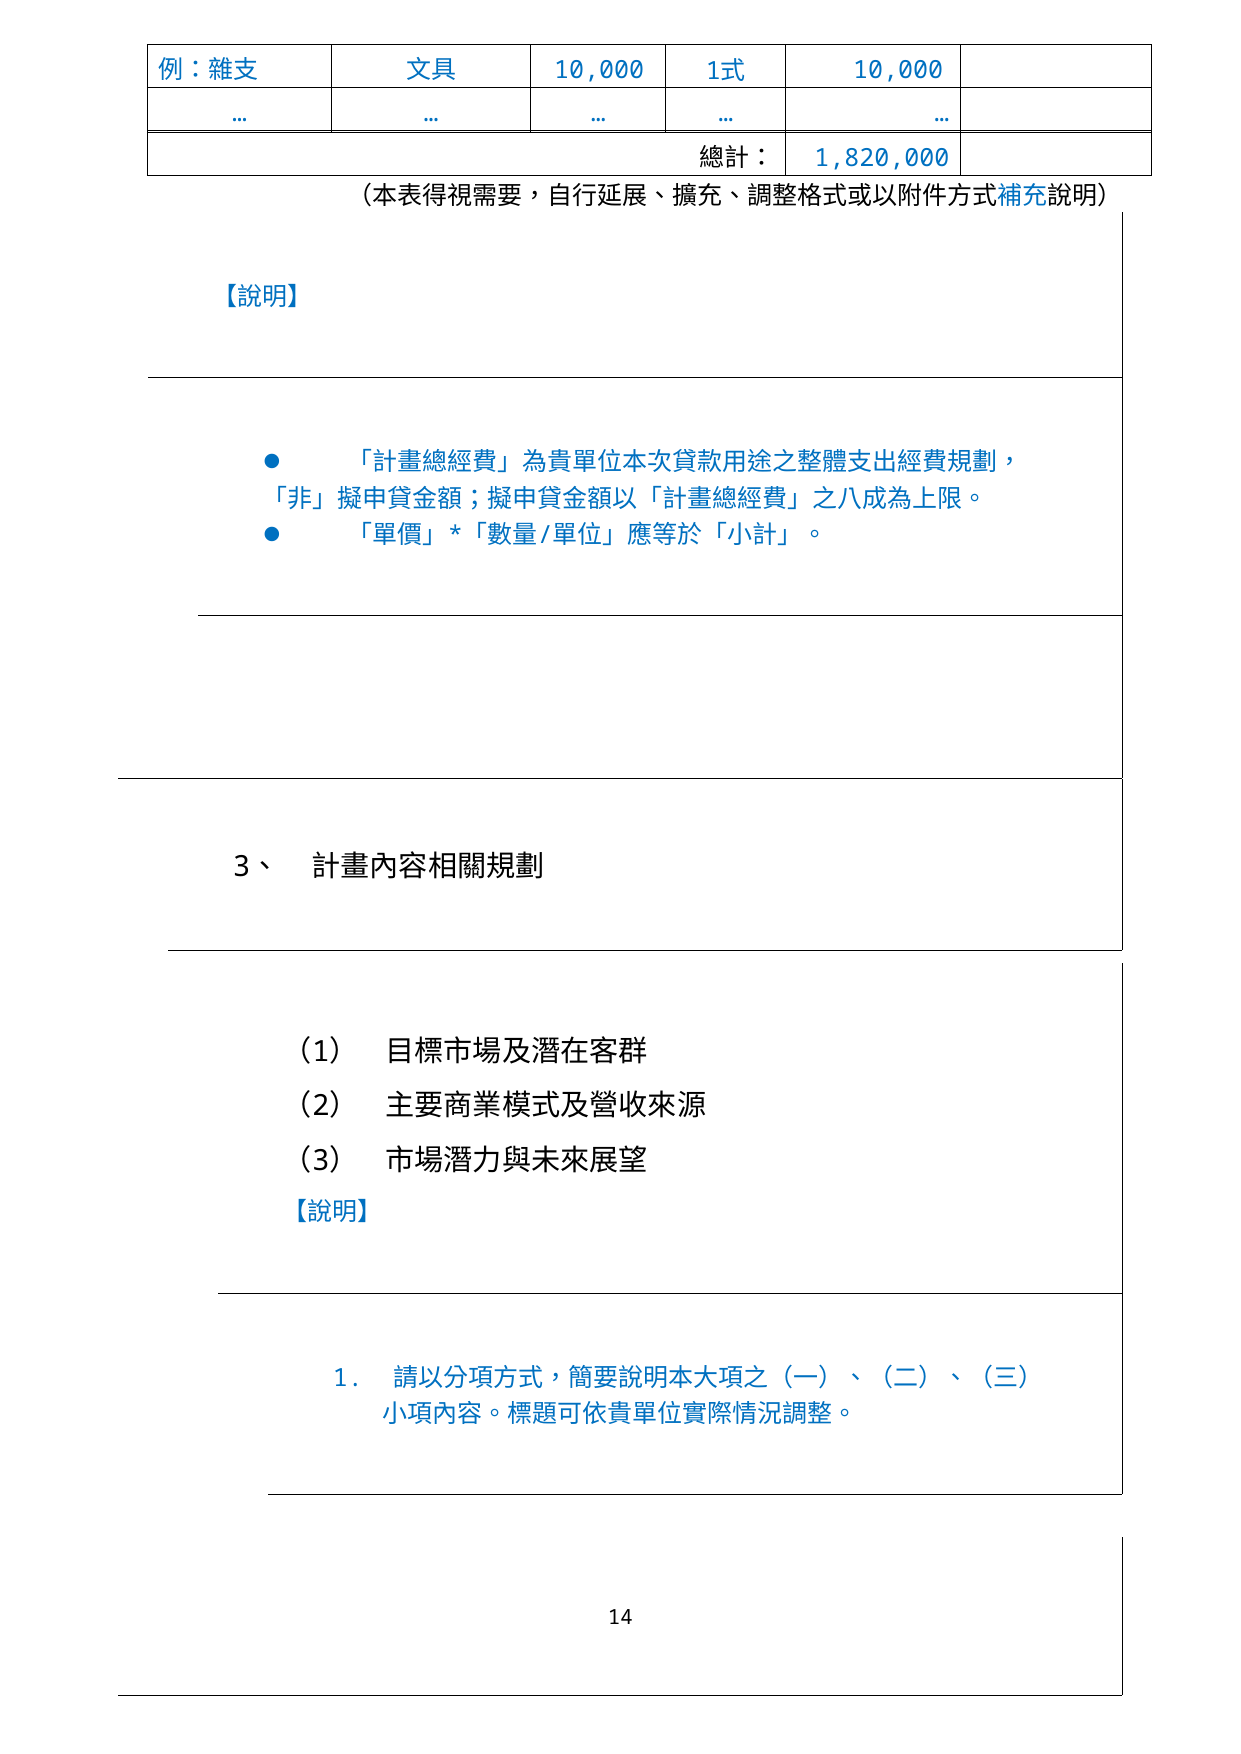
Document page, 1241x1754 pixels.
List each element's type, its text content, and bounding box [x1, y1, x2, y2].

list 「計畫總經費」為貴單位本次貸款用途之整體支出經費規劃，「非」擬申貸金額；擬申貸金額以「計畫總經費」之八成為上限。 [198, 377, 1122, 514]
list 主要商業模式及營收來源 [218, 1017, 1122, 1072]
table_cell [961, 45, 1151, 87]
text （本表得視需要，自行延展、擴充、調整格式或以附件方式補充說明） [168, 176, 1122, 212]
table_cell 總計： [148, 133, 785, 174]
list 計畫內容相關規劃 [168, 778, 1122, 950]
table_cell [961, 88, 1151, 130]
table_cell … [666, 88, 785, 130]
table_cell 1式 [666, 45, 785, 87]
table_cell 10,000 [786, 45, 960, 87]
list 「單價」*「數量/單位」應等於「小計」。 [198, 514, 1122, 615]
table_cell 例：雜支 [148, 45, 331, 87]
table_cell … [786, 88, 960, 130]
list 目標市場及潛在客群 [218, 962, 1122, 1017]
table_cell [961, 133, 1151, 174]
table_cell 10,000 [531, 45, 665, 87]
table_cell … [332, 88, 530, 130]
text 【說明】 [147, 212, 1122, 377]
list 請以分項方式，簡要說明本大項之（一）、（二）、（三）小項內容。標題可依貴單位實際情況調整。 [268, 1293, 1122, 1494]
table_cell … [531, 88, 665, 130]
table_cell 1,820,000 [786, 133, 960, 174]
table_cell 文具 [332, 45, 530, 87]
table_cell … [148, 88, 331, 130]
list 市場潛力與未來展望 [218, 1072, 1122, 1127]
text 【說明】 [218, 1127, 1122, 1293]
